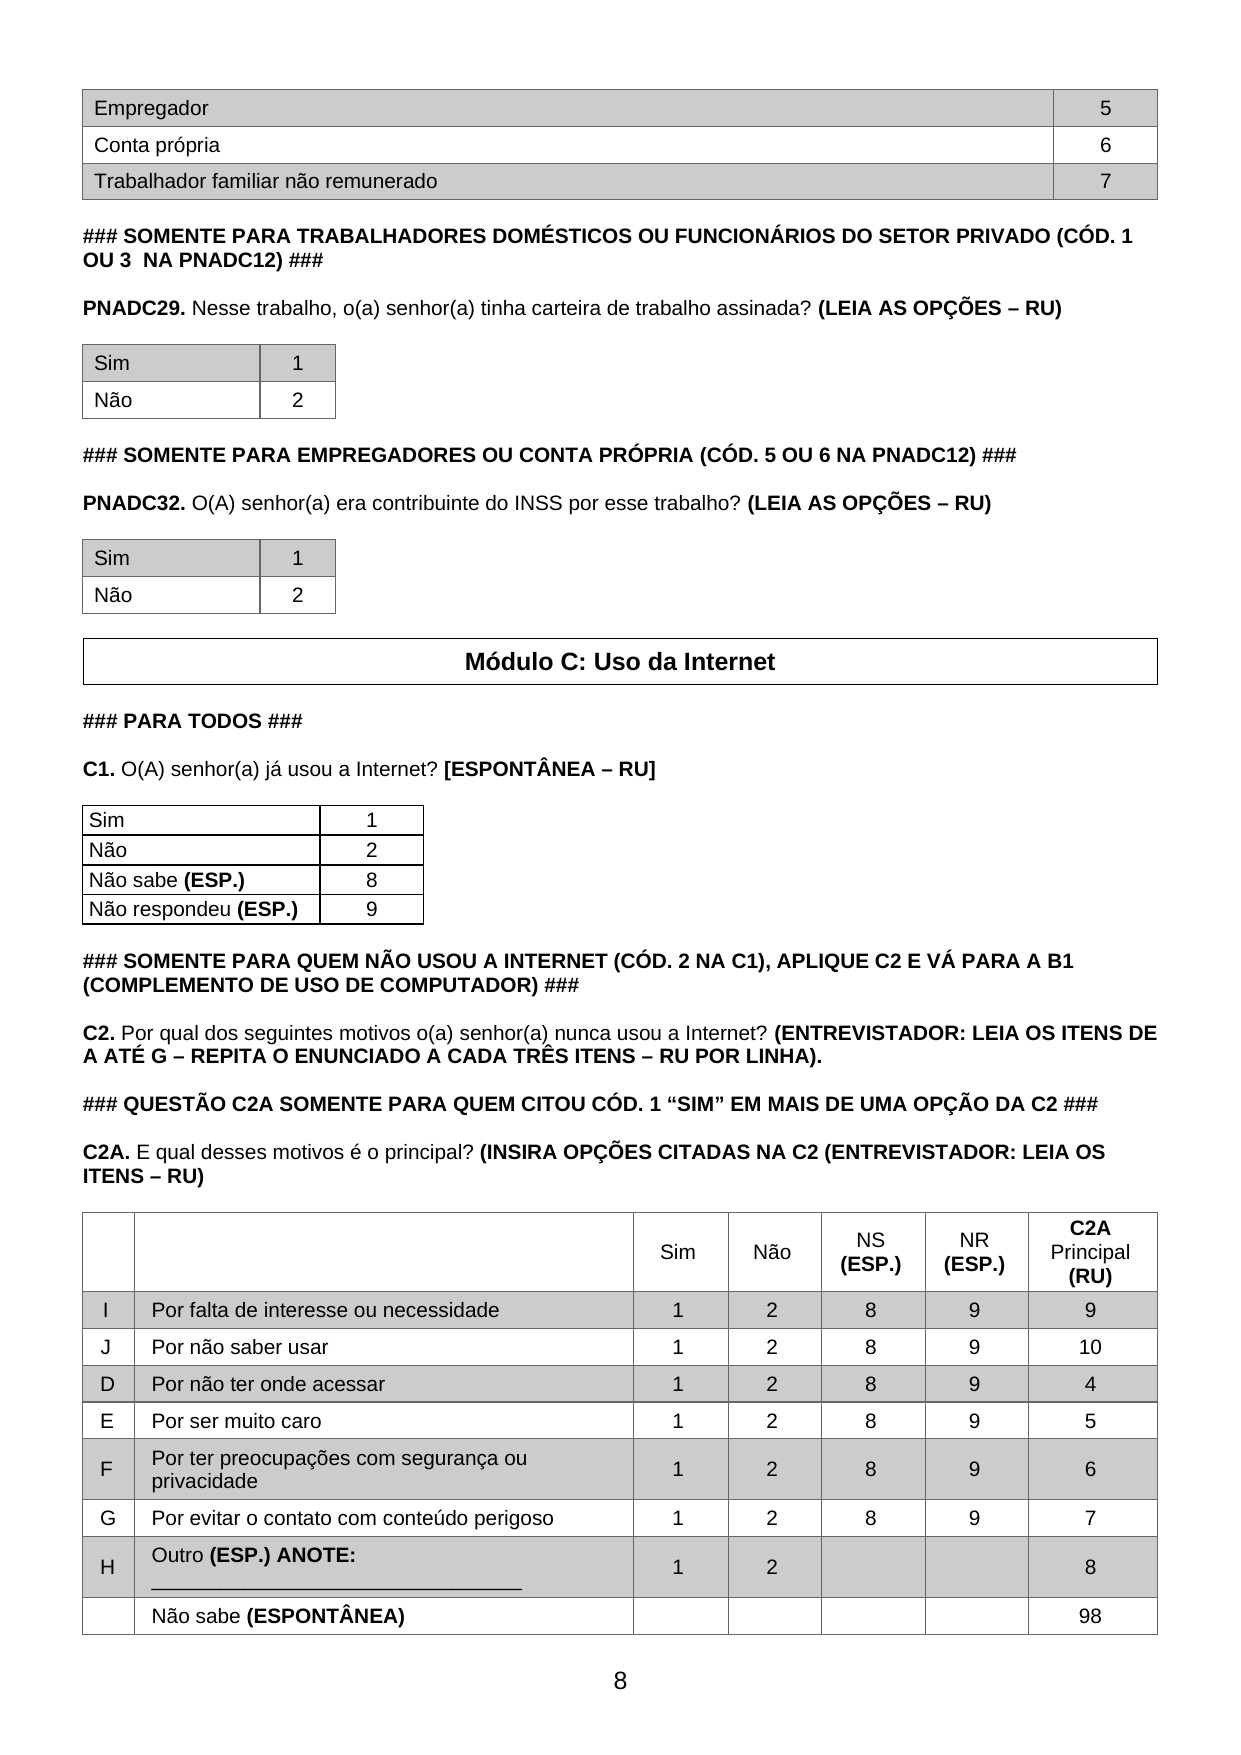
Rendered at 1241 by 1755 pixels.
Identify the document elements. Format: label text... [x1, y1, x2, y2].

text PNADC29. Nesse trabalho, o(a) senhor(a) tinha carteira de trabalho assinada? (LEIA AS OPÇÕES – RU) [83, 296, 1158, 320]
table_cell F [83, 1439, 134, 1499]
table_cell Outro (ESP.) ANOTE: ________________________________ [135, 1537, 633, 1597]
table_cell 5 [1054, 90, 1157, 126]
table_cell 8 [321, 866, 423, 893]
table_cell 8 [822, 1329, 925, 1364]
table_cell Não sabe (ESPONTÂNEA) [135, 1598, 633, 1634]
table_cell Por ser muito caro [135, 1403, 633, 1438]
table_cell [926, 1598, 1028, 1634]
table_cell Por evitar o contato com conteúdo perigoso [135, 1500, 633, 1536]
table_cell 9 [926, 1439, 1028, 1499]
table_cell J [83, 1329, 134, 1364]
table_header [135, 1213, 633, 1291]
table_header 1 [261, 540, 335, 576]
table_cell 5 [1029, 1403, 1157, 1438]
table_cell Conta própria [83, 127, 1053, 162]
text C2. Por qual dos seguintes motivos o(a) senhor(a) nunca usou a Internet? (ENTREVISTADOR: LEIA OS ITENS DE A ATÉ G – REPITA O ENUNCIADO A CADA TRÊS ITENS – RU POR LINHA). [83, 1020, 1158, 1068]
table_cell Não [83, 577, 259, 612]
table_cell 2 [729, 1537, 821, 1597]
table_cell 9 [926, 1366, 1028, 1401]
table_cell 2 [321, 836, 423, 864]
table_cell 7 [1029, 1500, 1157, 1536]
table_cell 8 [822, 1500, 925, 1536]
table_cell 7 [1054, 164, 1157, 199]
text ### QUESTÃO C2A SOMENTE PARA QUEM CITOU CÓD. 1 “SIM” EM MAIS DE UMA OPÇÃO DA C2 ### [83, 1092, 1158, 1116]
table_header Sim [83, 540, 259, 576]
table_cell 98 [1029, 1598, 1157, 1634]
table_cell 9 [926, 1329, 1028, 1364]
table_cell 2 [729, 1329, 821, 1364]
table_cell Por não ter onde acessar [135, 1366, 633, 1401]
table_cell 8 [822, 1366, 925, 1401]
table_cell 1 [634, 1537, 728, 1597]
table_cell 1 [634, 1500, 728, 1536]
table_cell 8 [1029, 1537, 1157, 1597]
table_cell 2 [729, 1500, 821, 1536]
table_cell 2 [729, 1292, 821, 1328]
table_cell 1 [634, 1439, 728, 1499]
text ### SOMENTE PARA EMPREGADORES OU CONTA PRÓPRIA (CÓD. 5 OU 6 NA PNADC12) ### [83, 443, 1158, 467]
table_cell 6 [1054, 127, 1157, 162]
table_cell Não sabe (ESP.) [83, 866, 319, 893]
table_header Não [729, 1213, 821, 1291]
table_header 1 [321, 806, 423, 834]
table_cell [822, 1598, 925, 1634]
table_cell Empregador [83, 90, 1053, 126]
table_cell Não respondeu (ESP.) [83, 895, 319, 923]
table_cell Por ter preocupações com segurança ou privacidade [135, 1439, 633, 1499]
table_cell 2 [729, 1366, 821, 1401]
table_cell 9 [321, 895, 423, 923]
table_cell E [83, 1403, 134, 1438]
table_header [83, 1213, 134, 1291]
text ### SOMENTE PARA QUEM NÃO USOU A INTERNET (CÓD. 2 NA C1), APLIQUE C2 E VÁ PARA A B1 (COMPLEMENTO DE USO DE COMPUTADOR) ### [83, 948, 1158, 996]
table_cell H [83, 1537, 134, 1597]
table_cell [634, 1598, 728, 1634]
text C1. O(A) senhor(a) já usou a Internet? [ESPONTÂNEA – RU] [83, 757, 1158, 781]
table_cell [83, 1598, 134, 1634]
table_header Sim [634, 1213, 728, 1291]
table_cell D [83, 1366, 134, 1401]
table_cell 4 [1029, 1366, 1157, 1401]
table_cell 6 [1029, 1439, 1157, 1499]
table_cell 1 [634, 1366, 728, 1401]
table_header NR (ESP.) [926, 1213, 1028, 1291]
table_cell Por falta de interesse ou necessidade [135, 1292, 633, 1328]
table_cell 2 [261, 382, 335, 418]
table_cell 1 [634, 1403, 728, 1438]
table_cell 9 [926, 1403, 1028, 1438]
table_cell 2 [261, 577, 335, 612]
table_cell 9 [926, 1292, 1028, 1328]
table_header 1 [261, 345, 335, 381]
table_cell Não [83, 836, 319, 864]
text C2A. E qual desses motivos é o principal? (INSIRA OPÇÕES CITADAS NA C2 (ENTREVISTADOR: LEIA OS ITENS – RU) [83, 1140, 1158, 1188]
table_cell 10 [1029, 1329, 1157, 1364]
table_cell [822, 1537, 925, 1597]
text ### SOMENTE PARA TRABALHADORES DOMÉSTICOS OU FUNCIONÁRIOS DO SETOR PRIVADO (CÓD. 1 OU 3 NA PNADC12) ### [83, 224, 1158, 272]
table_cell Não [83, 382, 259, 418]
table_header Sim [83, 345, 259, 381]
table_cell 9 [926, 1500, 1028, 1536]
table_header NS (ESP.) [822, 1213, 925, 1291]
table_cell Trabalhador familiar não remunerado [83, 164, 1053, 199]
table_cell 1 [634, 1292, 728, 1328]
table_cell 9 [1029, 1292, 1157, 1328]
table_header Sim [83, 806, 319, 834]
subtitle Módulo C: Uso da Internet [84, 639, 1157, 684]
table_cell I [83, 1292, 134, 1328]
table_cell G [83, 1500, 134, 1536]
table_cell [926, 1537, 1028, 1597]
table_cell Por não saber usar [135, 1329, 633, 1364]
table_cell 1 [634, 1329, 728, 1364]
table_cell 8 [822, 1403, 925, 1438]
table_cell 2 [729, 1439, 821, 1499]
table_cell 8 [822, 1439, 925, 1499]
table_cell [729, 1598, 821, 1634]
text ### PARA TODOS ### [83, 709, 1158, 733]
table_cell 2 [729, 1403, 821, 1438]
table_header C2A Principal (RU) [1029, 1213, 1157, 1291]
table_cell 8 [822, 1292, 925, 1328]
text PNADC32. O(A) senhor(a) era contribuinte do INSS por esse trabalho? (LEIA AS OPÇÕES – RU) [83, 491, 1158, 515]
